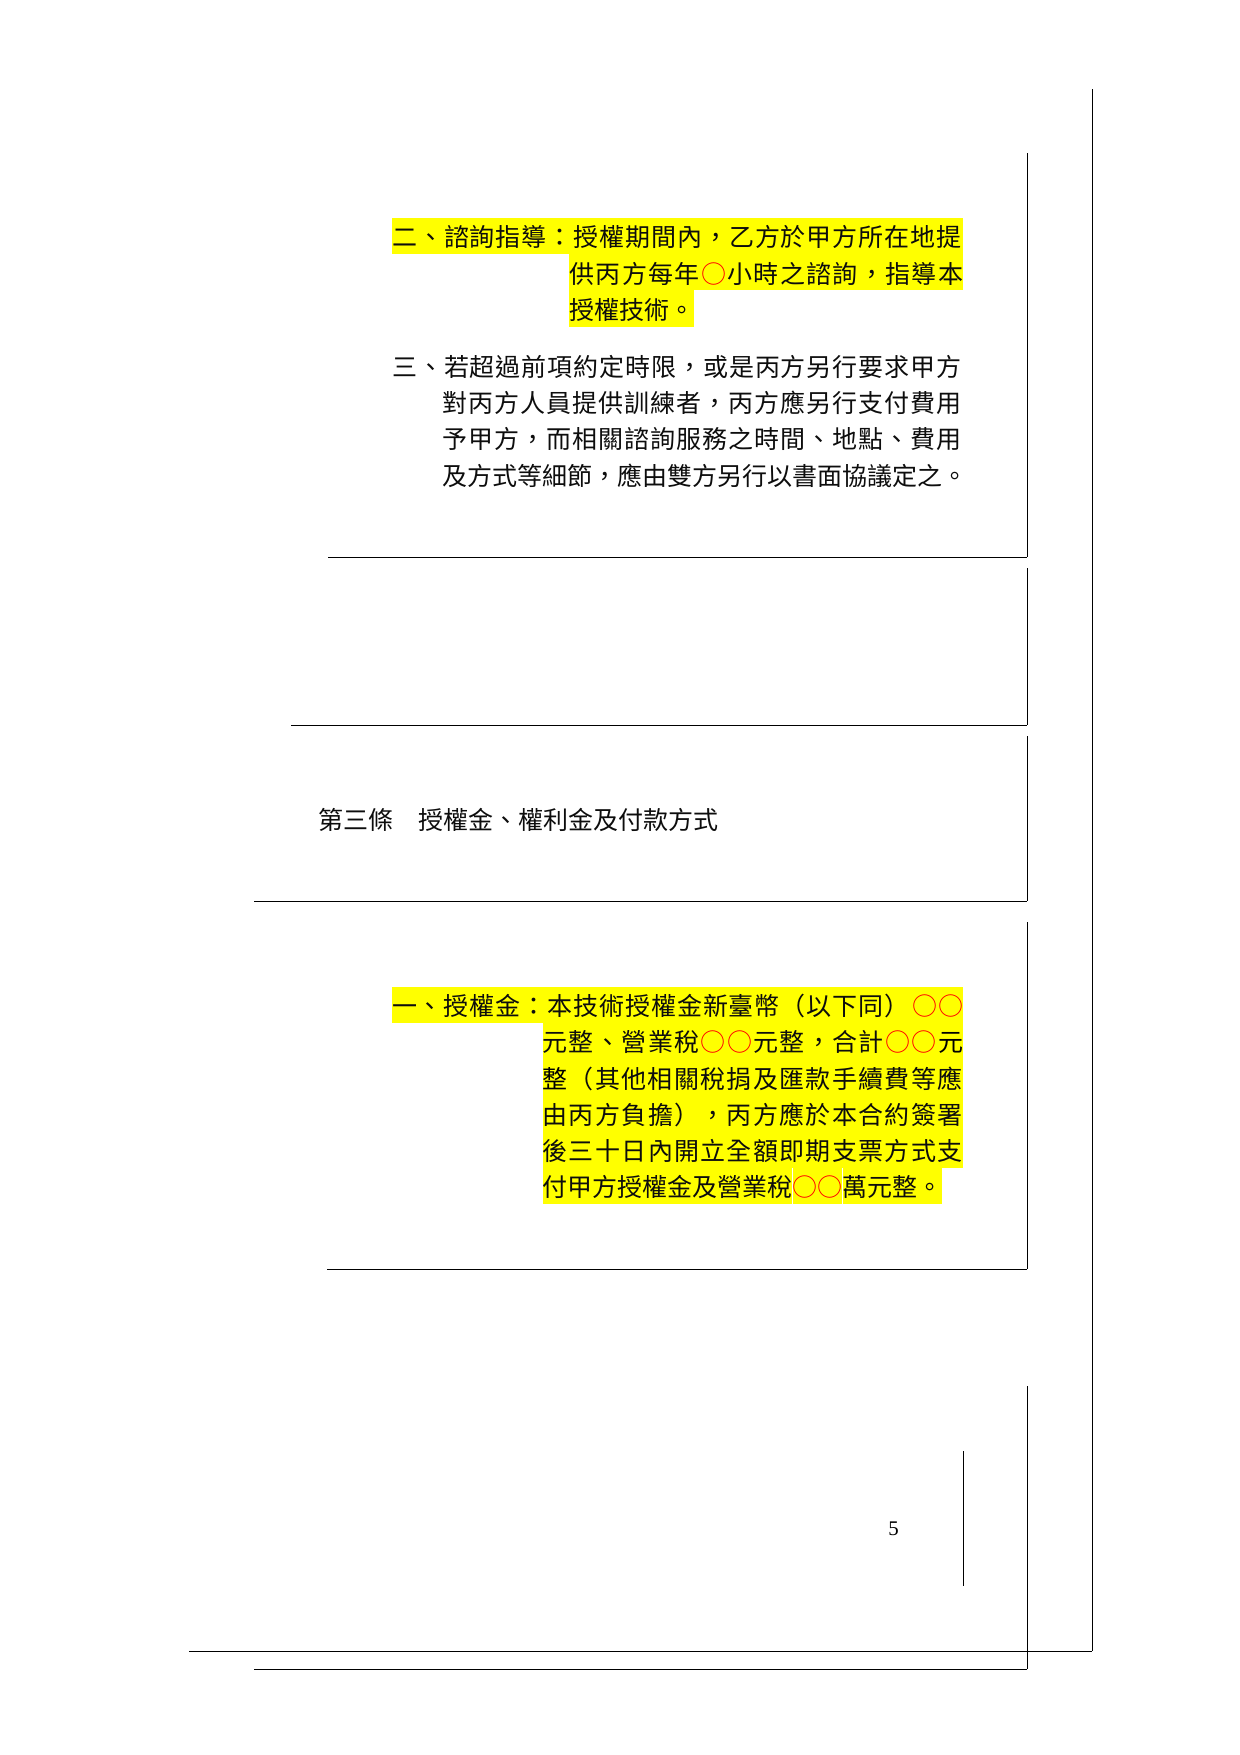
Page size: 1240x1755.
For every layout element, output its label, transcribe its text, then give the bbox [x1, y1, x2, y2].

text 二、諮詢指導：授權期間內，乙方於甲方所在地提供丙方每年○小時之諮詢，指導本授權技術。 [327, 153, 1027, 283]
text 三、若超過前項約定時限，或是丙方另行要求甲方對丙方人員提供訓練者，丙方應另行支付費用予甲方，而相關諮詢服務之時間、地點、費用及方式等細節，應由雙方另行以書面協議定之。 [327, 283, 1027, 557]
text 第三條 授權金、權利金及付款方式 [253, 736, 1027, 901]
text 一、授權金：本技術授權金新臺幣（以下同）○○元整、營業稅○○元整，合計○○元整（其他相關稅捐及匯款手續費等應由丙方負擔），丙方應於本合約簽署後三十日內開立全額即期支票方式支付甲方授權金及營業稅○○萬元整。 [327, 922, 1027, 1269]
